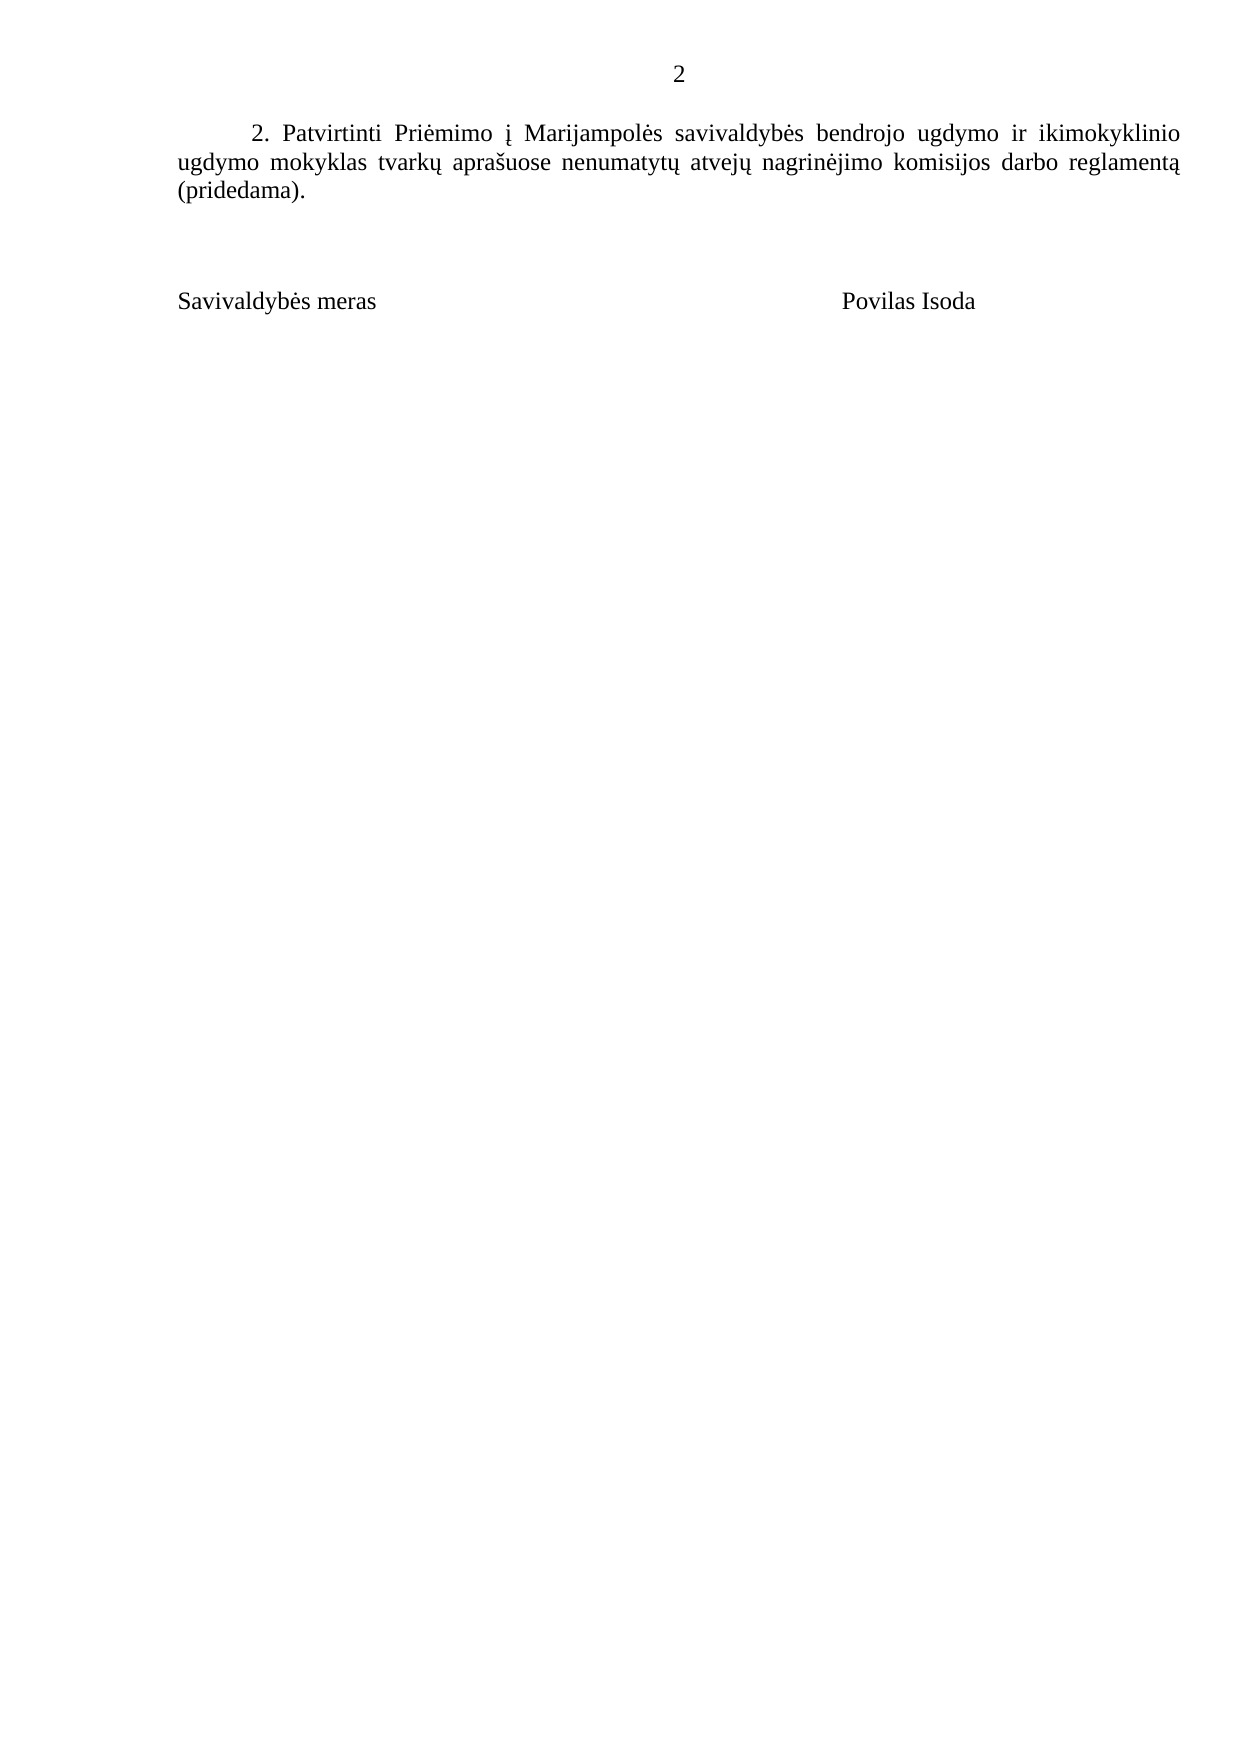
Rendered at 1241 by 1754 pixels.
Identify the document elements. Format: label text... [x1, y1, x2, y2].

text Savivaldybės meras Povilas Isoda [177, 286, 1181, 315]
text 2. Patvirtinti Priėmimo į Marijampolės savivaldybės bendrojo ugdymo ir ikimokyklinio ugdymo mokyklas tvarkų aprašuose nenumatytų atvejų nagrinėjimo komisijos darbo reglamentą (pridedama). [177, 118, 1181, 204]
